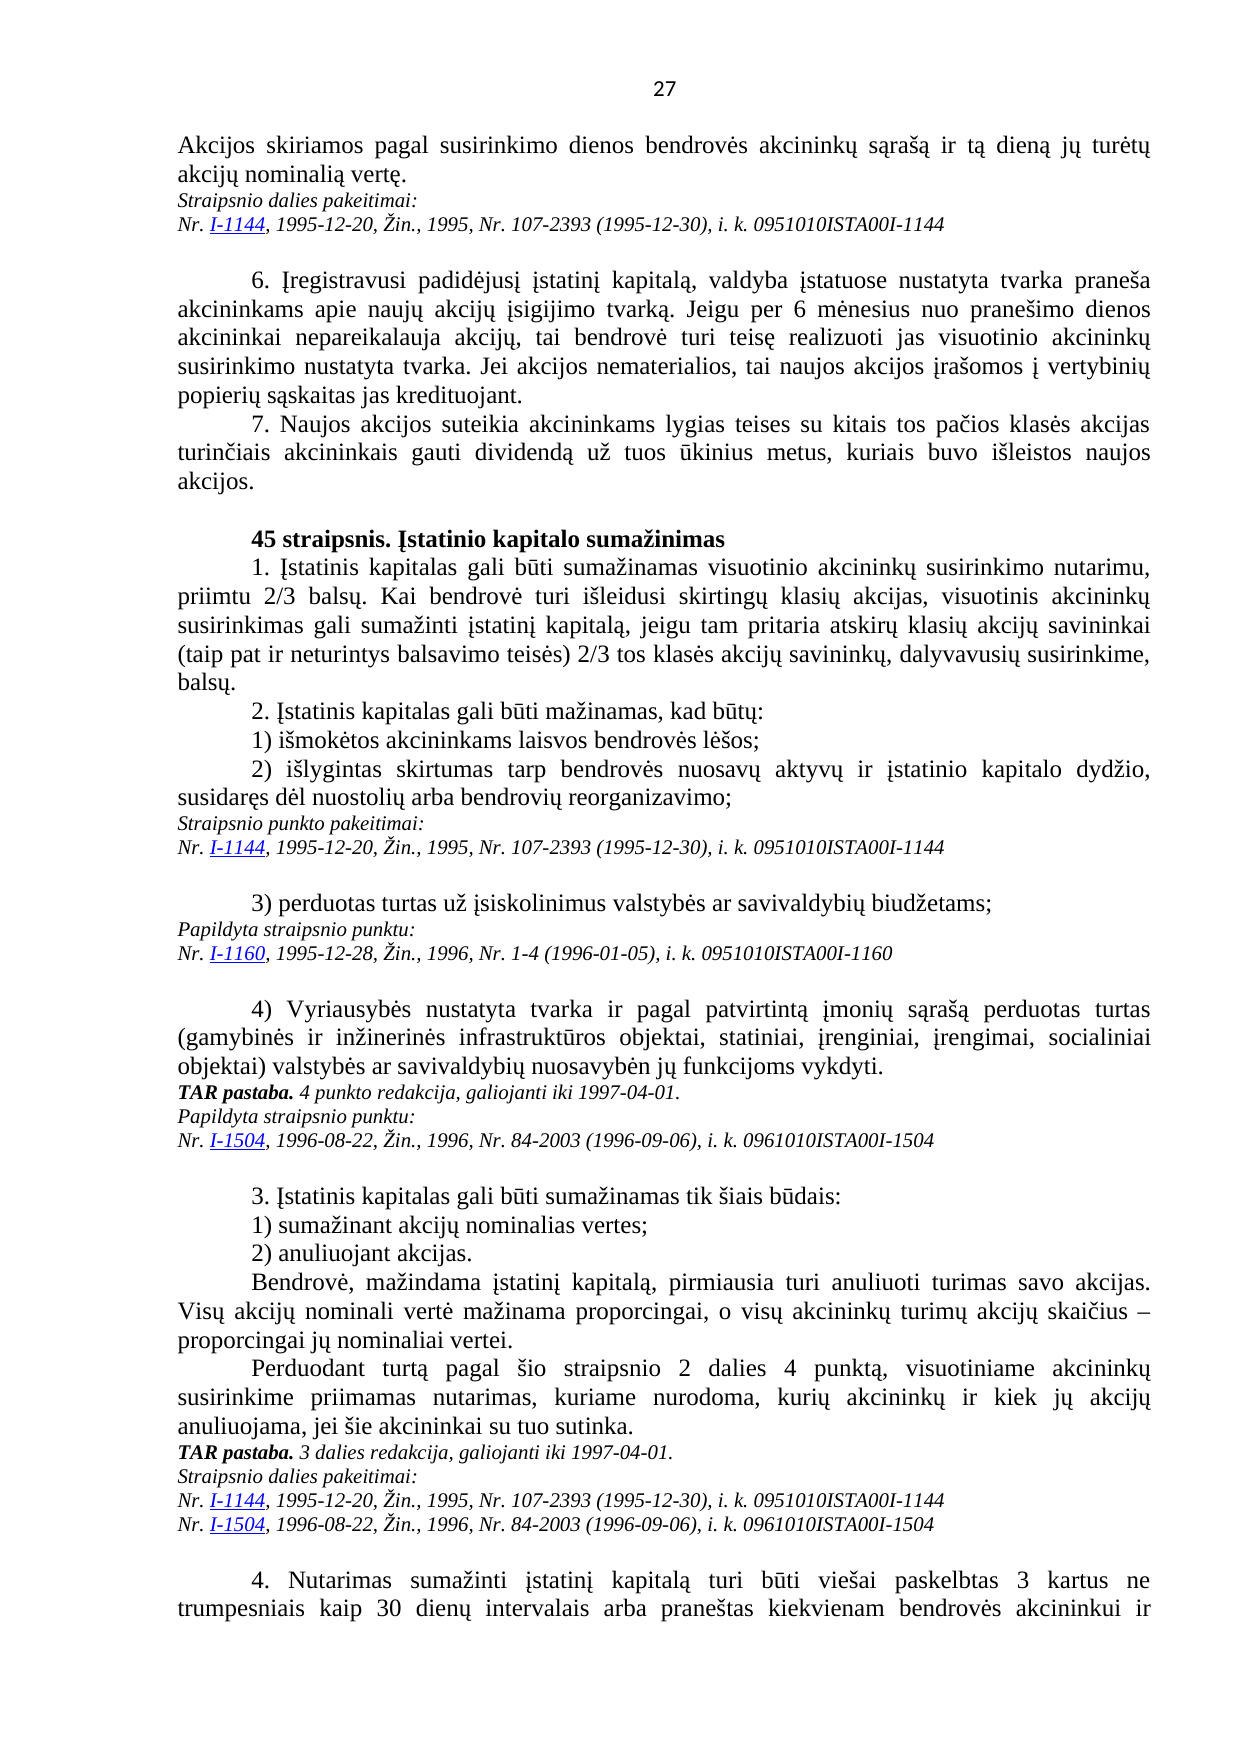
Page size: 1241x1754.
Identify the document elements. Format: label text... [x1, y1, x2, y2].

text 1) sumažinant akcijų nominalias vertes; [177, 1210, 1152, 1238]
text 1. Įstatinis kapitalas gali būti sumažinamas visuotinio akcininkų susirinkimo nutarimu, priimtu 2/3 balsų. Kai bendrovė turi išleidusi skirtingų klasių akcijas, visuotinis akcininkų susirinkimas gali sumažinti įstatinį kapitalą, jeigu tam pritaria atskirų klasių akcijų savininkai (taip pat ir neturintys balsavimo teisės) 2/3 tos klasės akcijų savininkų, dalyvavusių susirinkime, balsų. [177, 552, 1152, 696]
text 3) perduotas turtas už įsiskolinimus valstybės ar savivaldybių biudžetams; [177, 888, 1152, 917]
text 2) išlygintas skirtumas tarp bendrovės nuosavų aktyvų ir įstatinio kapitalo dydžio, susidaręs dėl nuostolių arba bendrovių reorganizavimo; [177, 754, 1152, 811]
text 4. Nutarimas sumažinti įstatinį kapitalą turi būti viešai paskelbtas 3 kartus ne trumpesniais kaip 30 dienų intervalais arba praneštas kiekvienam bendrovės akcininkui ir [177, 1565, 1152, 1622]
text 2) anuliuojant akcijas. [177, 1238, 1152, 1267]
text Nr. I-1504, 1996-08-22, Žin., 1996, Nr. 84-2003 (1996-09-06), i. k. 0961010ISTA00I-1504 [177, 1512, 1152, 1536]
text TAR pastaba. 3 dalies redakcija, galiojanti iki 1997-04-01. [177, 1440, 1152, 1464]
text Nr. I-1160, 1995-12-28, Žin., 1996, Nr. 1-4 (1996-01-05), i. k. 0951010ISTA00I-1160 [177, 941, 1152, 965]
text Straipsnio dalies pakeitimai: [177, 1464, 1152, 1488]
text Papildyta straipsnio punktu: [177, 1104, 1152, 1128]
text Nr. I-1504, 1996-08-22, Žin., 1996, Nr. 84-2003 (1996-09-06), i. k. 0961010ISTA00I-1504 [177, 1128, 1152, 1152]
text 2. Įstatinis kapitalas gali būti mažinamas, kad būtų: [177, 696, 1152, 725]
text Perduodant turtą pagal šio straipsnio 2 dalies 4 punktą, visuotiniame akcininkų susirinkime priimamas nutarimas, kuriame nurodoma, kurių akcininkų ir kiek jų akcijų anuliuojama, jei šie akcininkai su tuo sutinka. [177, 1353, 1152, 1440]
text Papildyta straipsnio punktu: [177, 917, 1152, 941]
text 6. Įregistravusi padidėjusį įstatinį kapitalą, valdyba įstatuose nustatyta tvarka praneša akcininkams apie naujų akcijų įsigijimo tvarką. Jeigu per 6 mėnesius nuo pranešimo dienos akcininkai nepareikalauja akcijų, tai bendrovė turi teisę realizuoti jas visuotinio akcininkų susirinkimo nustatyta tvarka. Jei akcijos nematerialios, tai naujos akcijos įrašomos į vertybinių popierių sąskaitas jas kredituojant. [177, 265, 1152, 409]
text TAR pastaba. 4 punkto redakcija, galiojanti iki 1997-04-01. [177, 1080, 1152, 1104]
text Bendrovė, mažindama įstatinį kapitalą, pirmiausia turi anuliuoti turimas savo akcijas. Visų akcijų nominali vertė mažinama proporcingai, o visų akcininkų turimų akcijų skaičius – proporcingai jų nominaliai vertei. [177, 1267, 1152, 1353]
text 7. Naujos akcijos suteikia akcininkams lygias teises su kitais tos pačios klasės akcijas turinčiais akcininkais gauti dividendą už tuos ūkinius metus, kuriais buvo išleistos naujos akcijos. [177, 409, 1152, 495]
text Nr. I-1144, 1995-12-20, Žin., 1995, Nr. 107-2393 (1995-12-30), i. k. 0951010ISTA00I-1144 [177, 835, 1152, 859]
text Akcijos skiriamos pagal susirinkimo dienos bendrovės akcininkų sąrašą ir tą dieną jų turėtų akcijų nominalią vertę. [177, 131, 1152, 188]
text 3. Įstatinis kapitalas gali būti sumažinamas tik šiais būdais: [177, 1181, 1152, 1210]
text Nr. I-1144, 1995-12-20, Žin., 1995, Nr. 107-2393 (1995-12-30), i. k. 0951010ISTA00I-1144 [177, 1488, 1152, 1512]
text 4) Vyriausybės nustatyta tvarka ir pagal patvirtintą įmonių sąrašą perduotas turtas (gamybinės ir inžinerinės infrastruktūros objektai, statiniai, įrenginiai, įrengimai, socialiniai objektai) valstybės ar savivaldybių nuosavybėn jų funkcijoms vykdyti. [177, 994, 1152, 1080]
text 1) išmokėtos akcininkams laisvos bendrovės lėšos; [177, 725, 1152, 754]
text Straipsnio dalies pakeitimai: [177, 188, 1152, 212]
text Nr. I-1144, 1995-12-20, Žin., 1995, Nr. 107-2393 (1995-12-30), i. k. 0951010ISTA00I-1144 [177, 212, 1152, 236]
text 45 straipsnis. Įstatinio kapitalo sumažinimas [177, 524, 1152, 552]
text Straipsnio punkto pakeitimai: [177, 811, 1152, 835]
